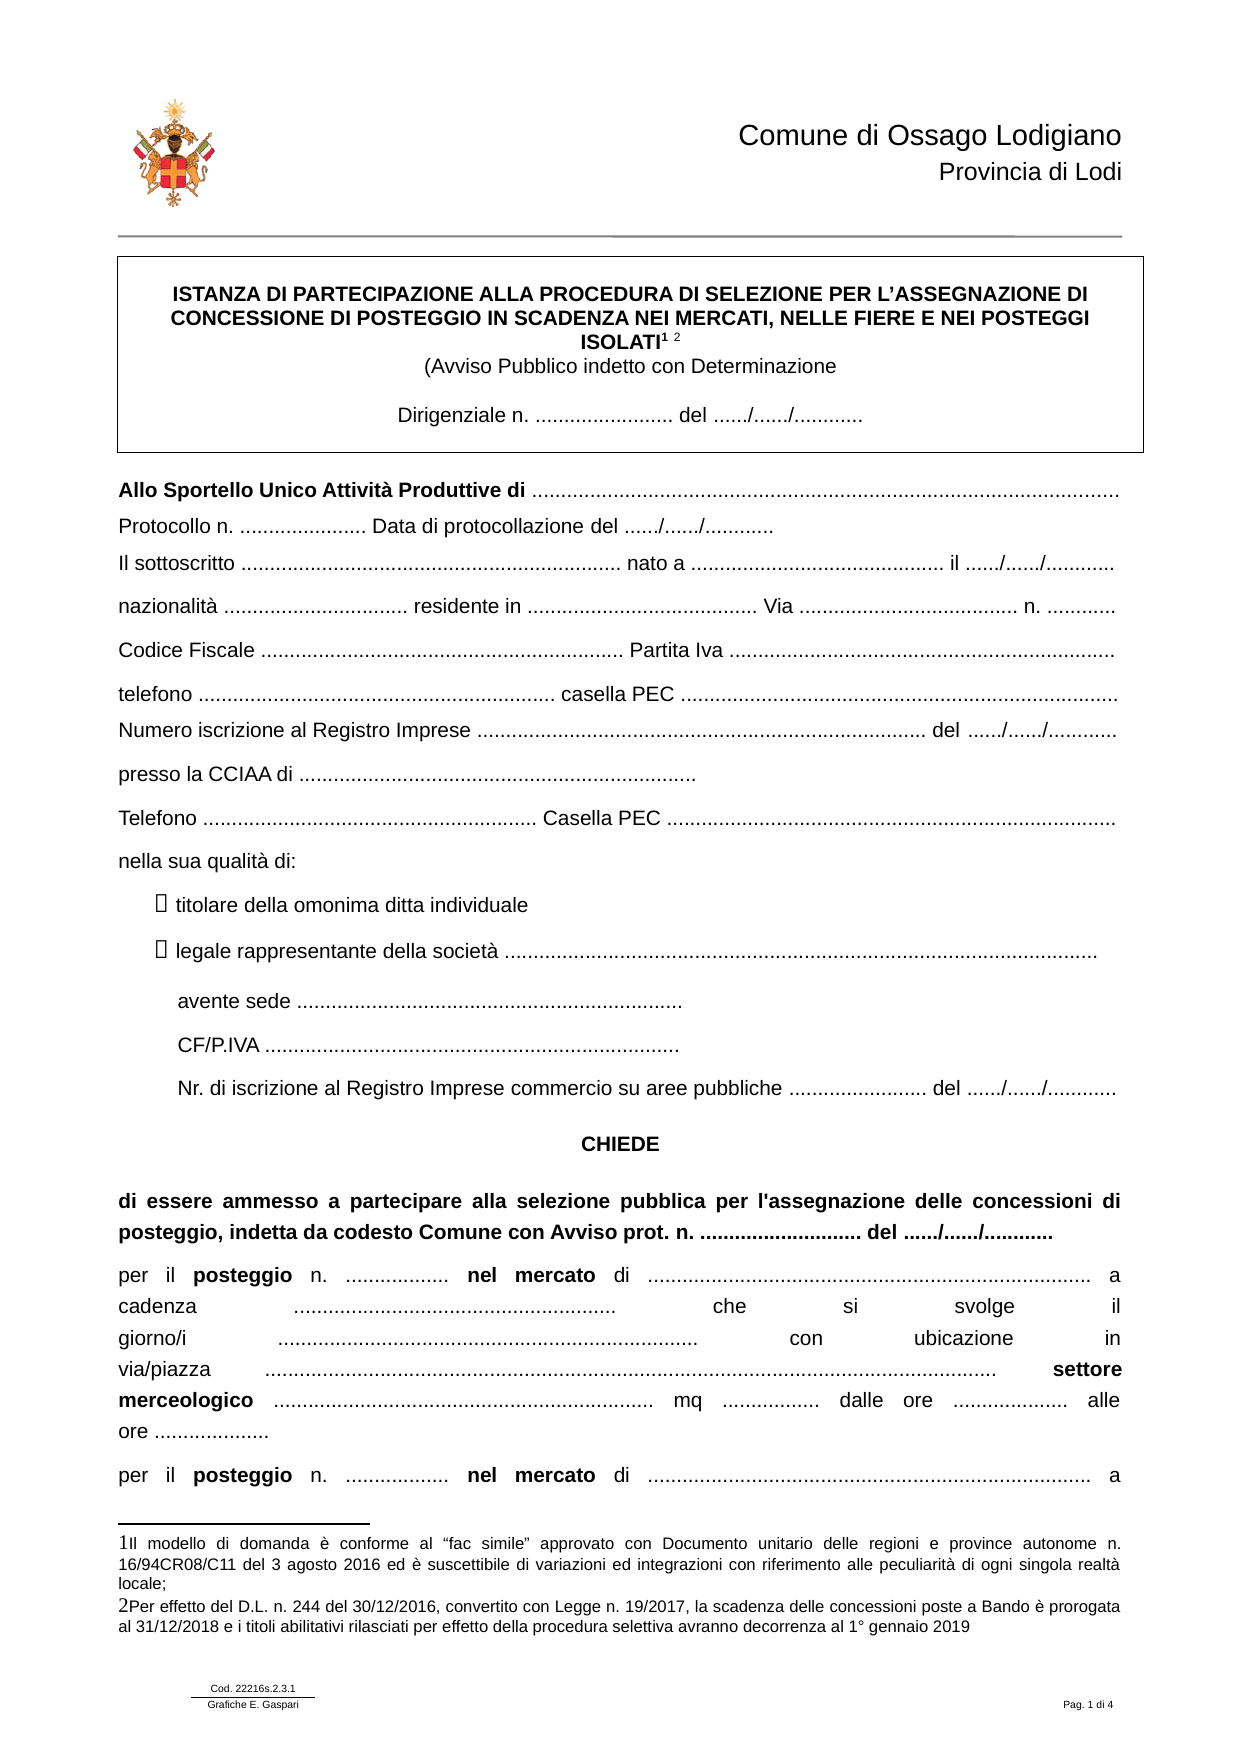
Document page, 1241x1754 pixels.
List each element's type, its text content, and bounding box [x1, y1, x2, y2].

text di essere ammesso a partecipare alla selezione pubblica per l'assegnazione delle concessioni di posteggio, indetta da codesto Comune con Avviso prot. n. ............................ del ....../....../............ [118, 1188, 1122, 1243]
text Allo Sportello Unico Attività Produttive di [118, 478, 1122, 502]
table_header ISTANZA DI PARTECIPAZIONE ALLA PROCEDURA DI SELEZIONE PER L’ASSEGNAZIONE DI CONCESSIONE DI POSTEGGIO IN SCADENZA NEI MERCATI, NELLE FIERE E NEI POSTEGGI ISOLATI (Avviso Pubblico indetto con Determinazione Dirigenziale n. ........................ del ....../....../............ [118, 257, 1143, 452]
text nazionalità ................................ residente in ........................................ Via ...................................... n. ............ [118, 594, 1122, 618]
text per il posteggio n. .................. nel mercato di ............................................................................. a [118, 1463, 1122, 1487]
text CHIEDE [118, 1132, 1122, 1156]
text Codice Fiscale ............................................................... Partita Iva ................................................................... [118, 638, 1122, 662]
text Il sottoscritto .................................................................. nato a ............................................ il ....../....../............ [118, 551, 1122, 575]
text  legale rappresentante della società ....................................................................................................... [153, 932, 1122, 966]
text Protocollo n. ...................... Data di protocollazione del ....../....../............ [118, 514, 1122, 538]
text per il posteggio n. .................. nel mercato di ............................................................................. a cadenza ........................................................ che si svolge il giorno/i ......................................................................... con ubicazione in via/piazza ............................................................................................................................... settore merceologico .................................................................. mq ................. dalle ore .................... alle ore .................... [118, 1263, 1122, 1443]
text  titolare della omonima ditta individuale [153, 886, 1122, 919]
text avente sede ................................................................... [177, 989, 1122, 1013]
text Numero iscrizione al Registro Imprese .............................................................................. del ....../....../............ [118, 718, 1122, 742]
text Provincia di Lodi [224, 157, 1122, 185]
text telefono .............................................................. casella PEC ............................................................................ [118, 682, 1122, 706]
text presso la CCIAA di ..................................................................... [118, 762, 1122, 786]
text Nr. di iscrizione al Registro Imprese commercio su aree pubbliche ........................ del ....../....../............ [177, 1076, 1122, 1100]
text Telefono .......................................................... Casella PEC .............................................................................. [118, 805, 1122, 829]
text nella sua qualità di: [118, 849, 1122, 873]
picture [122, 87, 224, 219]
text Comune di Ossago Lodigiano [224, 118, 1122, 152]
text CF/P.IVA ........................................................................ [177, 1032, 1122, 1056]
